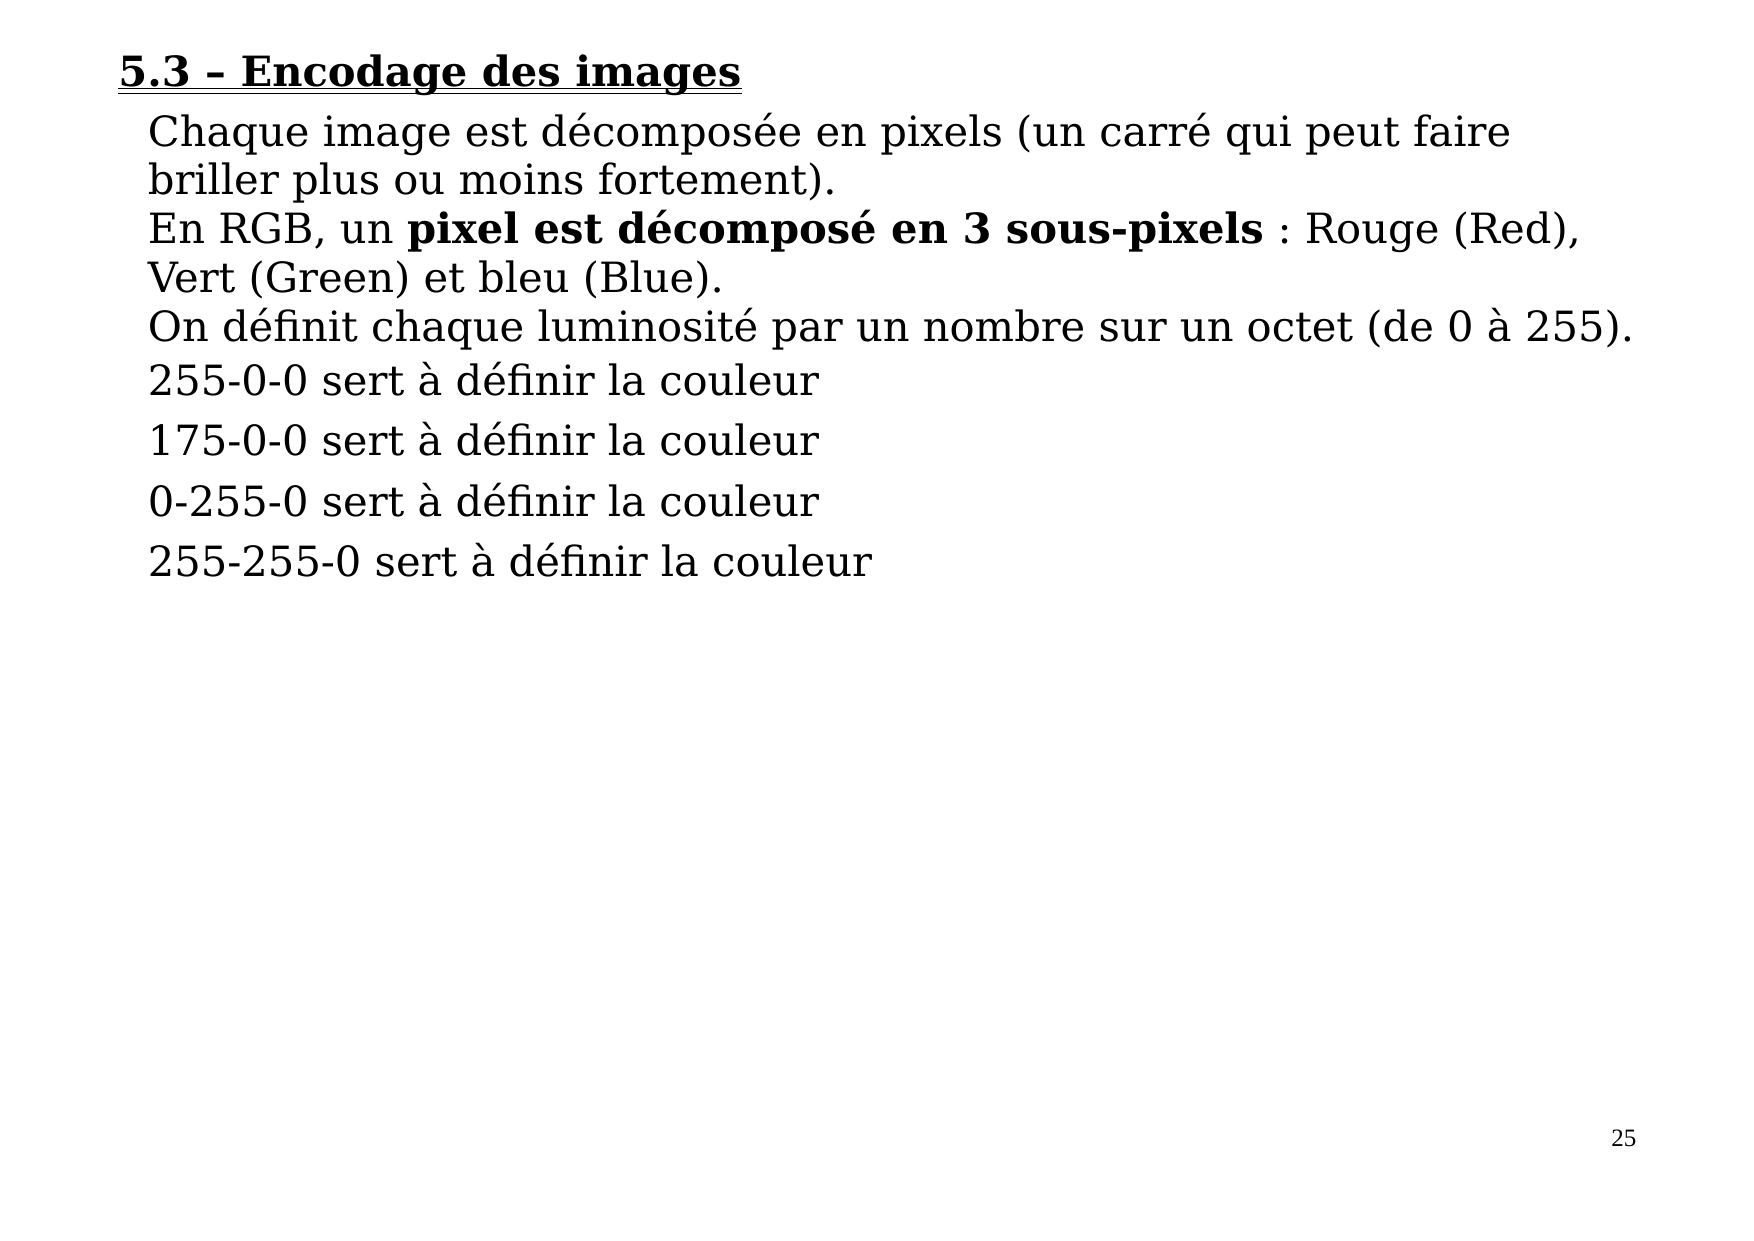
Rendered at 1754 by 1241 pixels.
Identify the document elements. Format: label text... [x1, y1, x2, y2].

text 175-0-0 sert à définir la couleur [148, 417, 1636, 466]
text En RGB, un pixel est décomposé en 3 sous-pixels : Rouge (Red), Vert (Green) et bleu (Blue). [148, 205, 1636, 302]
text 255-0-0 sert à définir la couleur [148, 357, 1636, 405]
text On définit chaque luminosité par un nombre sur un octet (de 0 à 255). [148, 302, 1636, 351]
text 0-255-0 sert à définir la couleur [148, 478, 1636, 526]
text 255-255-0 sert à définir la couleur [148, 538, 1636, 587]
text Chaque image est décomposée en pixels (un carré qui peut faire briller plus ou moins fortement). [148, 108, 1636, 205]
text 5.3 – Encodage des images [118, 47, 1636, 96]
